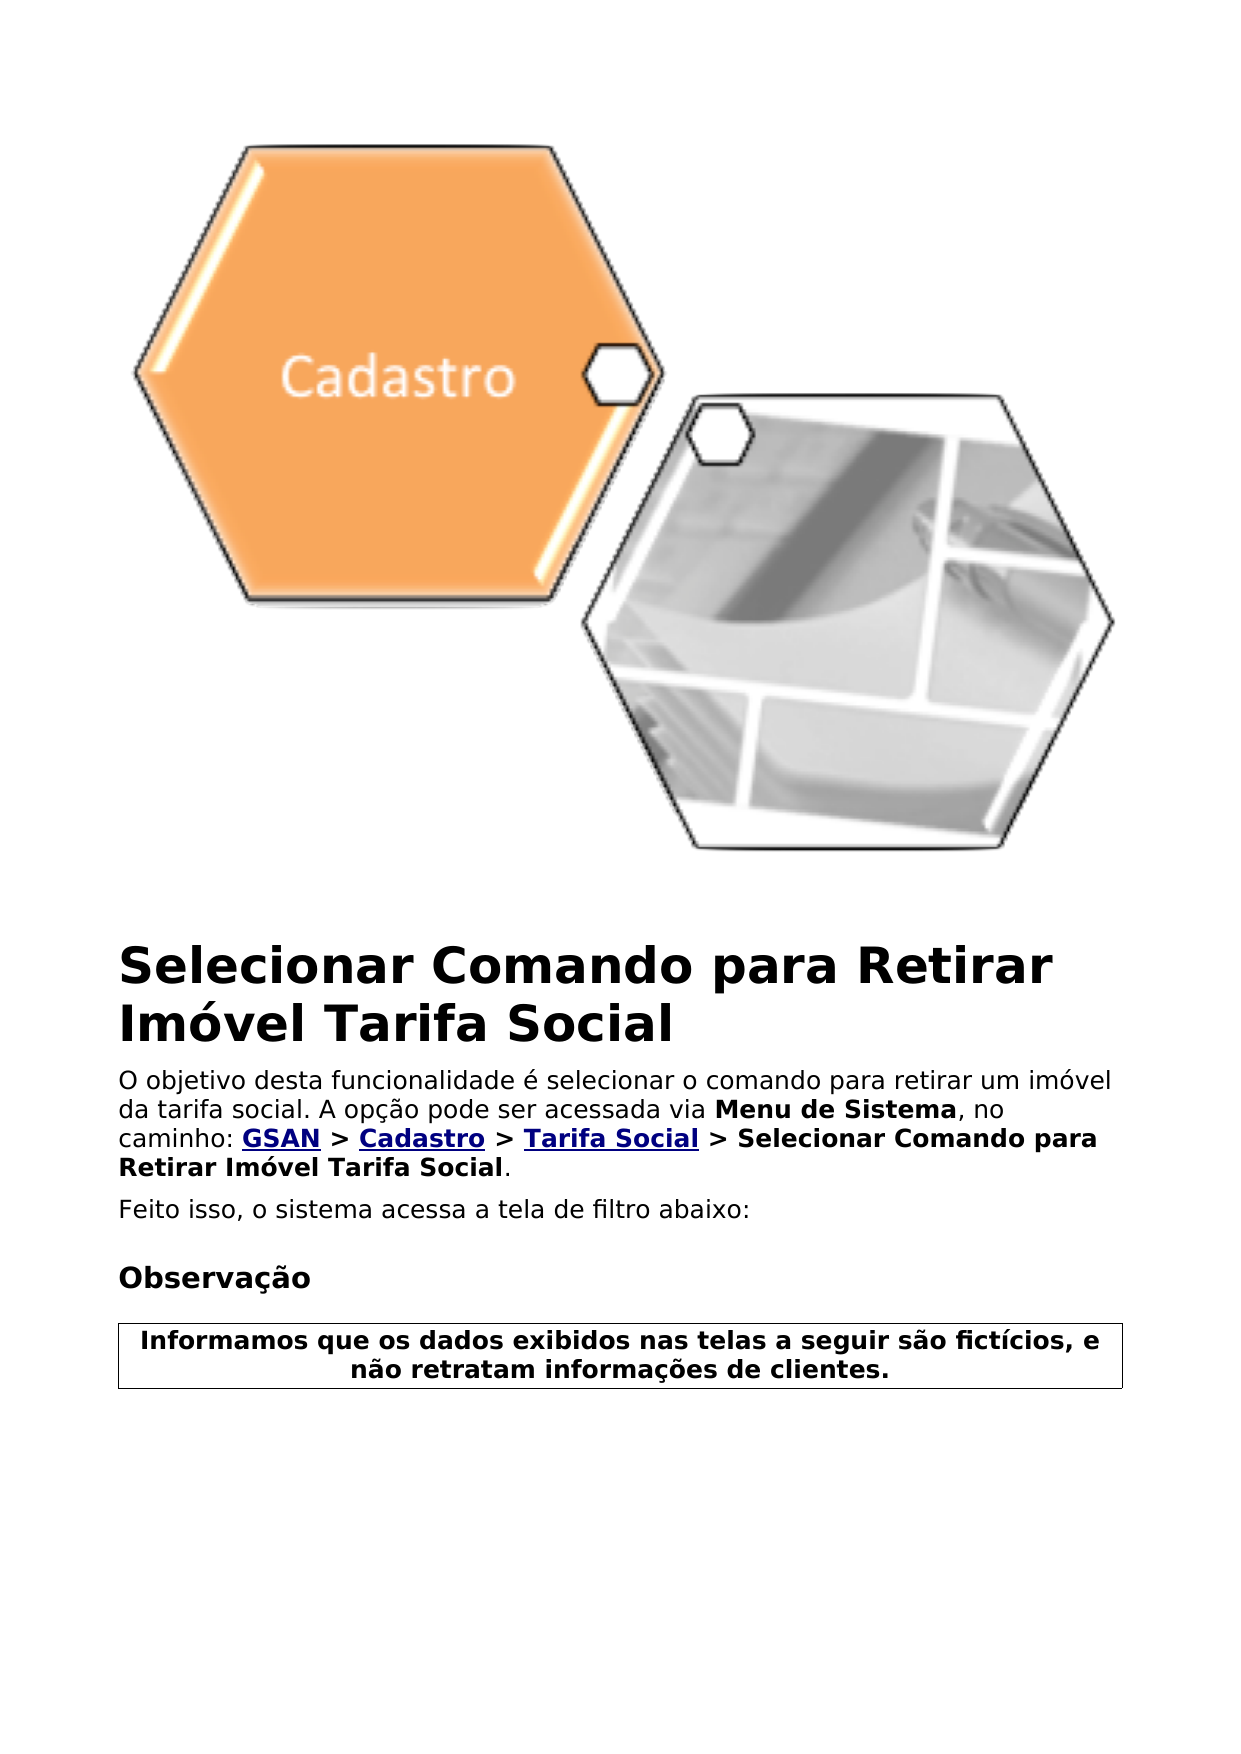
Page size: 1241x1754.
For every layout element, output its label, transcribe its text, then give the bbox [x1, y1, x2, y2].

picture [118, 118, 1123, 871]
text Feito isso, o sistema acessa a tela de filtro abaixo: [118, 1195, 1122, 1224]
subtitle Observação [118, 1262, 1122, 1296]
text O objetivo desta funcionalidade é selecionar o comando para retirar um imóvel da tarifa social. A opção pode ser acessada via Menu de Sistema, no caminho: GSAN > Cadastro > Tarifa Social > Selecionar Comando para Retirar Imóvel Tarifa Social. [118, 1066, 1122, 1183]
subtitle Selecionar Comando para Retirar Imóvel Tarifa Social [118, 937, 1122, 1053]
table_header Informamos que os dados exibidos nas telas a seguir são fictícios, e não retratam informações de clientes. [119, 1324, 1122, 1387]
